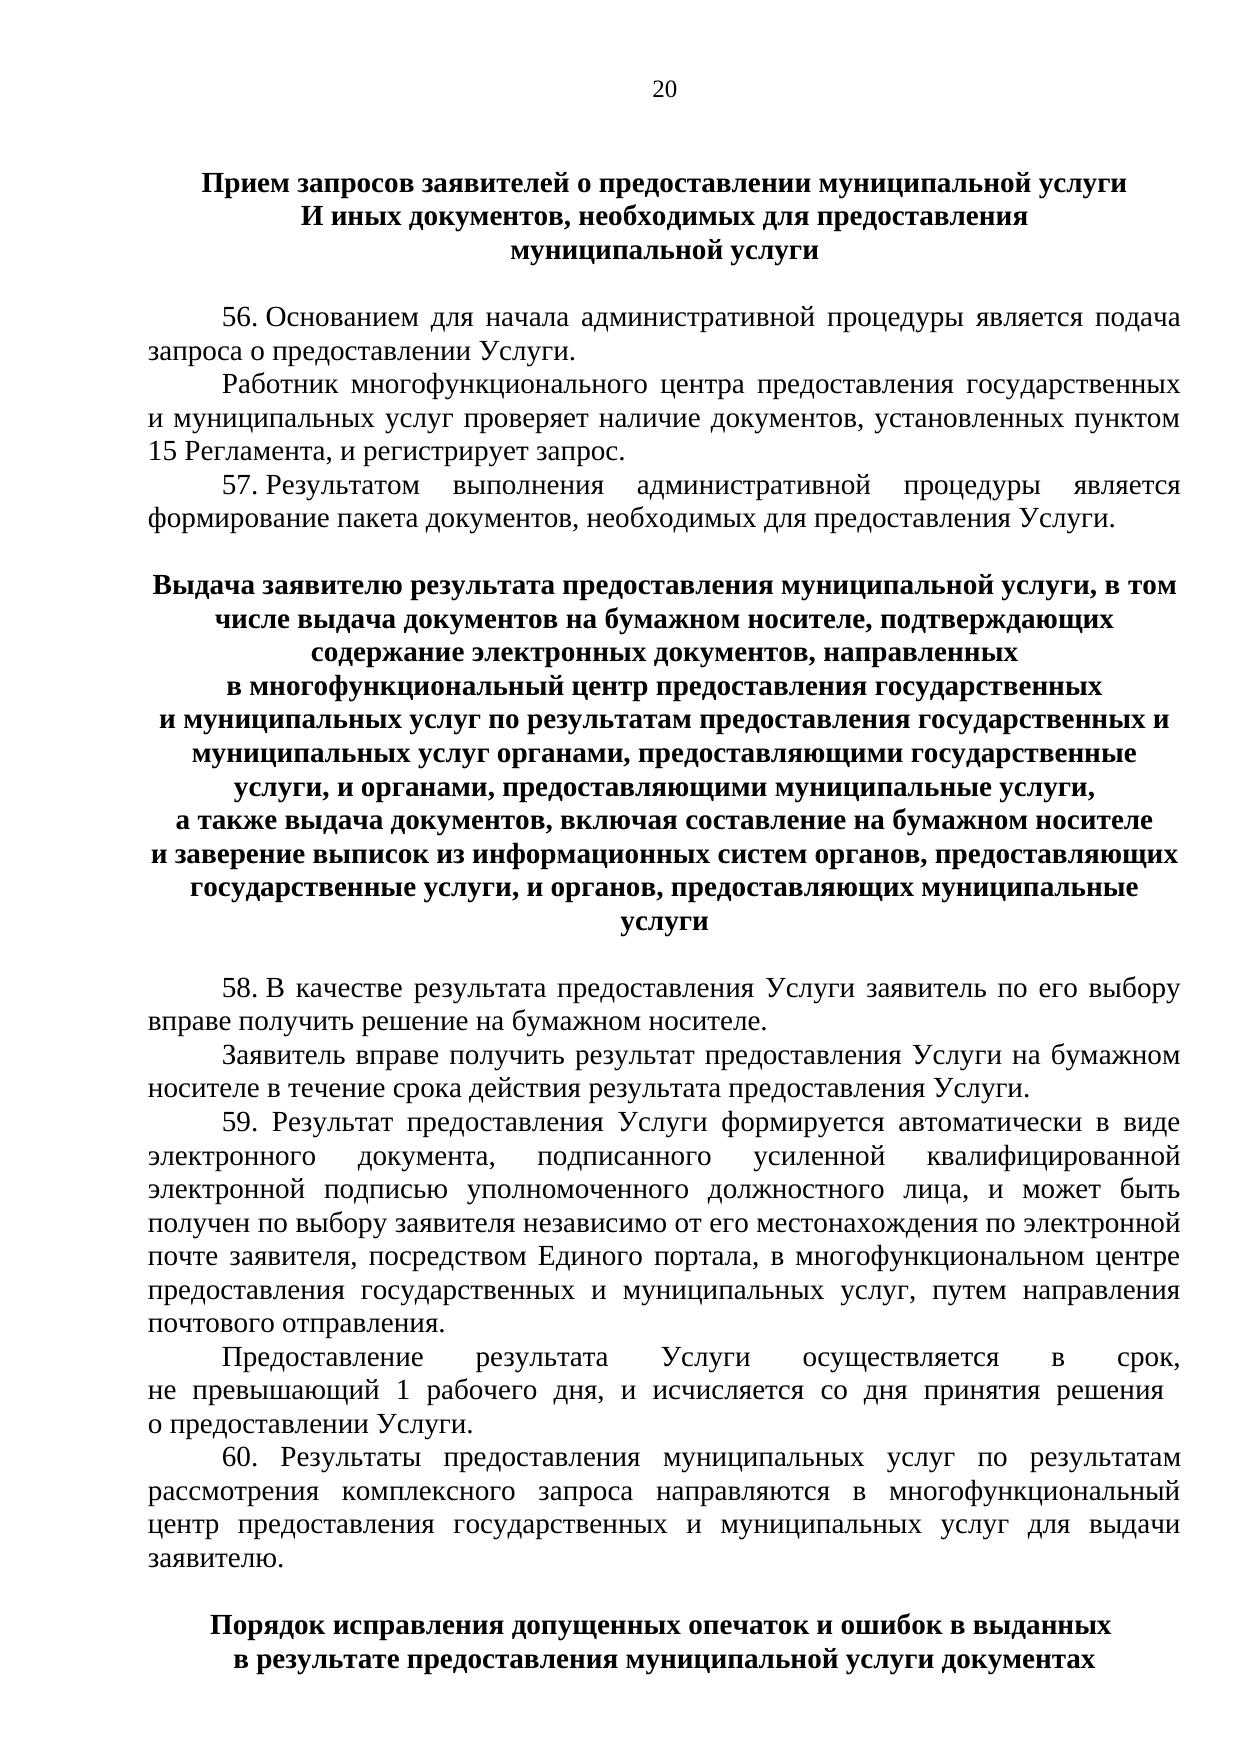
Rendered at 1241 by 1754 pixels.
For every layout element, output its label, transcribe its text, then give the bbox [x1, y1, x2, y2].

text 58. В качестве результата предоставления Услуги заявитель по его выбору вправе получить решение на бумажном носителе. [148, 970, 1181, 1037]
text И иных документов, необходимых для предоставления муниципальной услуги [148, 198, 1181, 266]
text Прием запросов заявителей о предоставлении муниципальной услуги [148, 165, 1181, 198]
text 60. Результаты предоставления муниципальных услуг по результатам рассмотрения комплексного запроса направляются в многофункциональный центр предоставления государственных и муниципальных услуг для выдачи заявителю. [148, 1439, 1181, 1574]
text 57. Результатом выполнения административной процедуры является формирование пакета документов, необходимых для предоставления Услуги. [148, 467, 1181, 534]
text 56. Основанием для начала административной процедуры является подача запроса о предоставлении Услуги. [148, 299, 1181, 366]
text Порядок исправления допущенных опечаток и ошибок в выданных в результате предоставления муниципальной услуги документах [148, 1607, 1181, 1674]
text Заявитель вправе получить результат предоставления Услуги на бумажном носителе в течение срока действия результата предоставления Услуги. [148, 1037, 1181, 1104]
text 59. Результат предоставления Услуги формируется автоматически в виде электронного документа, подписанного усиленной квалифицированной электронной подписью уполномоченного должностного лица, и может быть получен по выбору заявителя независимо от его местонахождения по электронной почте заявителя, посредством Единого портала, в многофункциональном центре предоставления государственных и муниципальных услуг, путем направления почтового отправления. [148, 1104, 1181, 1339]
text Выдача заявителю результата предоставления муниципальной услуги, в том числе выдача документов на бумажном носителе, подтверждающих содержание электронных документов, направленных в многофункциональный центр предоставления государственных и муниципальных услуг по результатам предоставления государственных и муниципальных услуг органами, предоставляющими государственные услуги, и органами, предоставляющими муниципальные услуги, а также выдача документов, включая составление на бумажном носителе и заверение выписок из информационных систем органов, предоставляющих государственные услуги, и органов, предоставляющих муниципальные услуги [148, 567, 1181, 936]
text Работник многофункционального центра предоставления государственных и муниципальных услуг проверяет наличие документов, установленных пунктом 15 Регламента, и регистрирует запрос. [148, 366, 1181, 467]
text Предоставление результата Услуги осуществляется в срок, не превышающий 1 рабочего дня, и исчисляется со дня принятия решения о предоставлении Услуги. [148, 1339, 1181, 1439]
